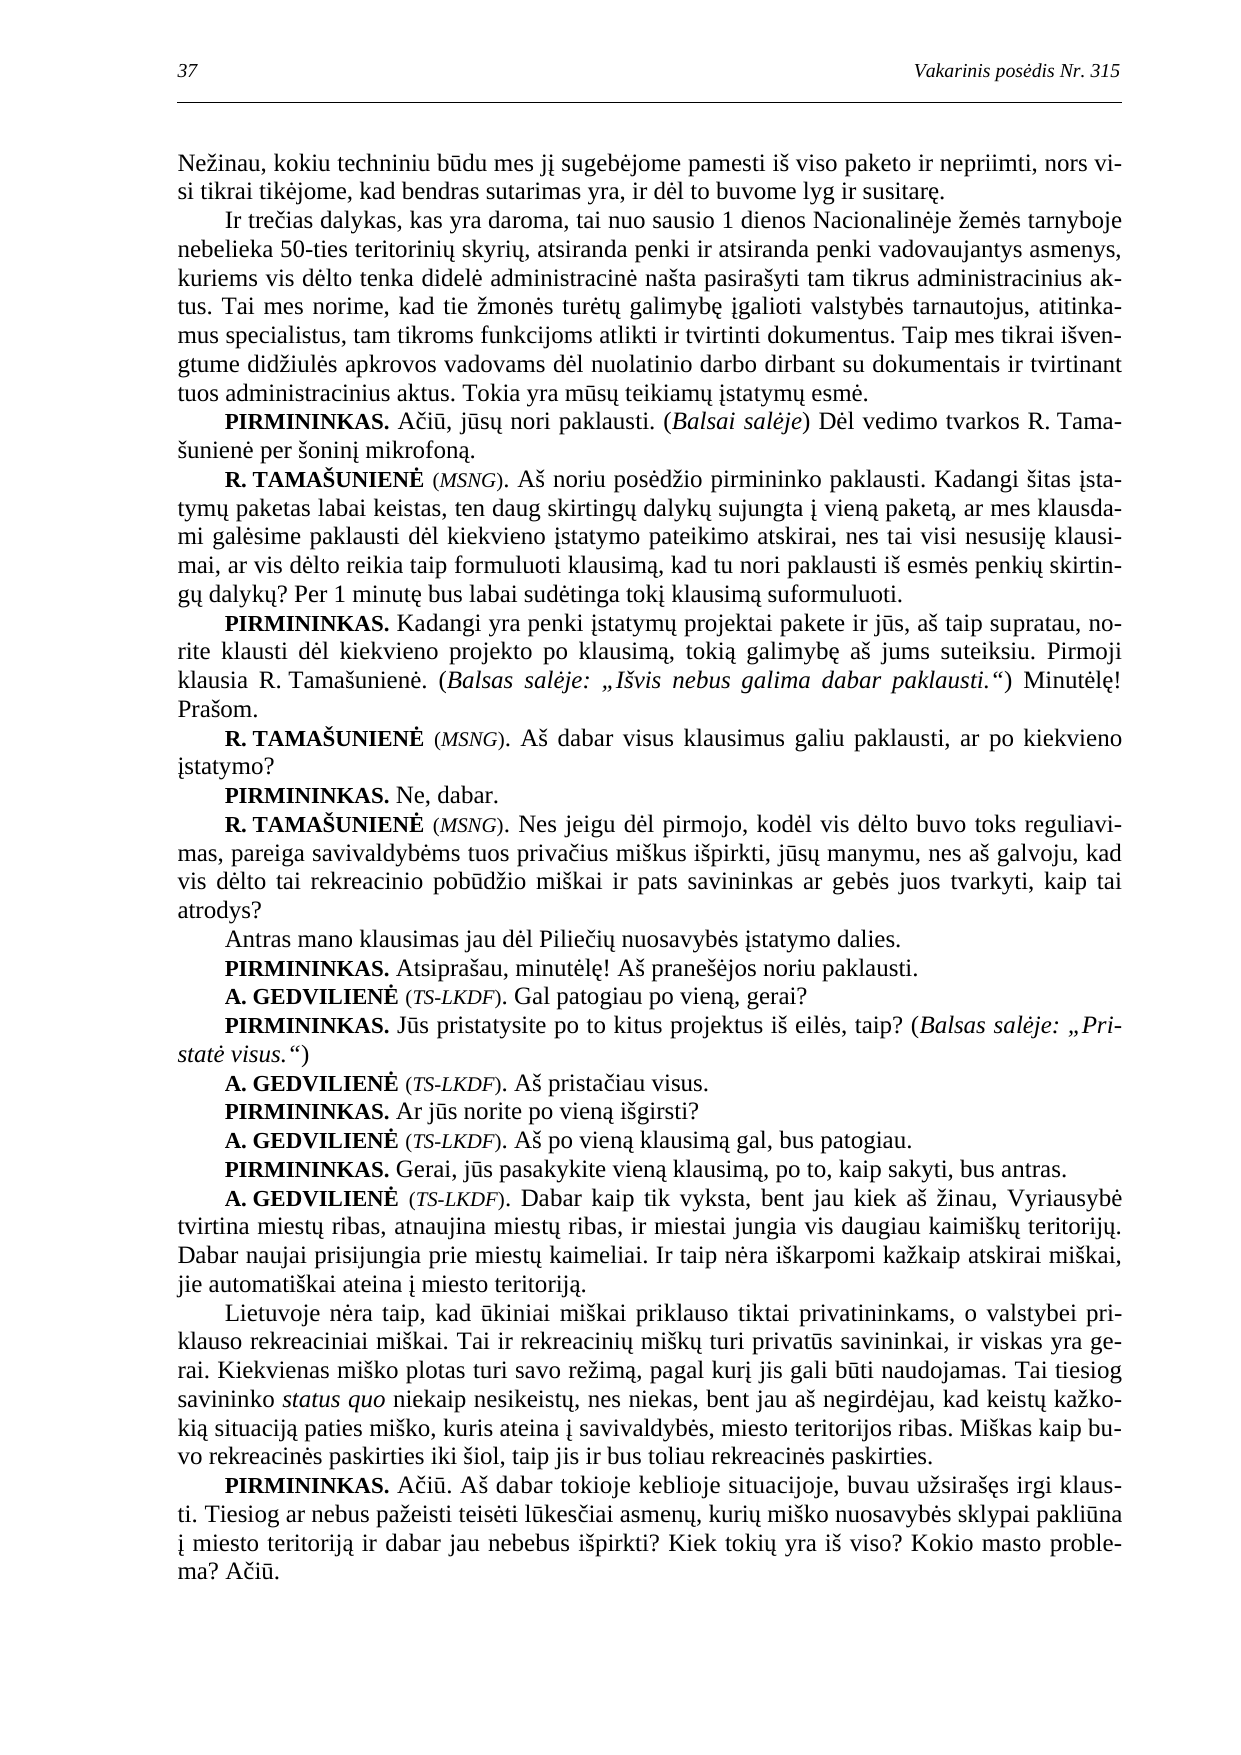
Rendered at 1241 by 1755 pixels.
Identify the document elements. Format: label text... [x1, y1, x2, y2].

text Lie­tu­vo­je nė­ra taip, kad ūki­niai miš­kai pri­klau­so tik­tai pri­va­ti­nin­kams, o vals­ty­bei pri­klau­so rek­re­a­ci­niai miš­kai. Tai ir rek­re­a­ci­nių miš­kų tu­ri pri­va­tūs sa­vi­nin­kai, ir vis­kas yra ge­rai. Kiek­vie­nas miš­ko plo­tas tu­ri sa­vo re­ži­mą, pa­gal ku­rį jis ga­li bū­ti nau­do­ja­mas. Tai tie­siog sa­vi­nin­ko sta­tus quo nie­kaip ne­si­keis­tų, nes nie­kas, bent jau aš ne­gir­dė­jau, kad keis­tų kaž­ko­kią si­tu­a­ci­ją pa­ties miš­ko, ku­ris at­ei­na į sa­vi­val­dy­bės, mies­to te­ri­to­ri­jos ri­bas. Miš­kas kaip bu­vo rek­re­a­ci­nės pa­skir­ties iki šiol, taip jis ir bus to­liau rek­re­a­ci­nės pa­skir­ties. [177, 1298, 1122, 1470]
text PIRMININKAS. Ačiū, jū­sų no­ri pa­klaus­ti. (Bal­sai sa­lė­je) Dėl ve­di­mo tvar­kos R. Ta­ma­šu­nie­nė per šo­ni­nį mik­ro­fo­ną. [177, 406, 1122, 464]
text PIRMININKAS. Jūs pri­sta­ty­si­te po to ki­tus pro­jek­tus iš ei­lės, taip? (Bal­sas sa­lė­je: „Pri­sta­tė vi­sus.“) [177, 1010, 1122, 1068]
text A. GEDVILIENĖ (TS-LKDF). Da­bar kaip tik vyks­ta, bent jau kiek aš ži­nau, Vy­riau­sy­bė tvir­ti­na mies­tų ri­bas, at­nau­ji­na mies­tų ri­bas, ir mies­tai jun­gia vis dau­giau kai­miš­kų te­ri­to­ri­jų. Da­bar nau­jai pri­si­jun­gia prie mies­tų kai­me­liai. Ir taip nė­ra iš­kar­po­mi kaž­kaip at­ski­rai miš­kai, jie au­to­ma­tiš­kai at­ei­na į mies­to te­ri­to­ri­ją. [177, 1183, 1122, 1298]
text A. GEDVILIENĖ (TS-LKDF). Aš po vie­ną klau­si­mą gal, bus pa­to­giau. [177, 1125, 1122, 1154]
text A. GEDVILIENĖ (TS-LKDF). Gal pa­to­giau po vie­ną, ge­rai? [177, 981, 1122, 1010]
text PIRMININKAS. Ačiū. Aš da­bar to­kio­je keb­lio­je si­tu­a­ci­jo­je, bu­vau už­si­ra­šęs ir­gi klaus­ti. Tie­siog ar ne­bus pa­žeis­ti tei­sė­ti lū­kes­čiai as­me­nų, ku­rių miš­ko nuo­sa­vy­bės skly­pai pa­kliū­na į mies­to te­ri­to­ri­ją ir da­bar jau ne­be­bus iš­pirk­ti? Kiek to­kių yra iš vi­so? Ko­kio mas­to pro­ble­ma? Ačiū. [177, 1470, 1122, 1585]
text PIRMININKAS. At­si­pra­šau, mi­nu­tė­lę! Aš pra­ne­šė­jos no­riu pa­klaus­ti. [177, 953, 1122, 981]
text Ne­ži­nau, ko­kiu tech­ni­niu bū­du mes jį su­ge­bė­jo­me pa­mes­ti iš vi­so pa­ke­to ir ne­pri­im­ti, nors vi­si tik­rai ti­kė­jo­me, kad ben­dras su­ta­ri­mas yra, ir dėl to bu­vo­me lyg ir su­si­ta­rę. [177, 148, 1122, 205]
text Ant­ras ma­no klau­si­mas jau dėl Pi­lie­čių nuo­sa­vy­bės įsta­ty­mo da­lies. [177, 924, 1122, 953]
text PIRMININKAS. Ge­rai, jūs pa­sa­ky­ki­te vie­ną klau­si­mą, po to, kaip sa­ky­ti, bus ant­ras. [177, 1154, 1122, 1183]
text Ir tre­čias da­ly­kas, kas yra da­ro­ma, tai nuo sau­sio 1 die­nos Na­cio­na­li­nė­je že­mės tar­ny­bo­je ne­be­lie­ka 50-ties te­ri­to­ri­nių sky­rių, at­si­ran­da pen­ki ir at­si­ran­da pen­ki va­do­vau­jan­tys as­me­nys, ku­riems vis dėl­to ten­ka di­de­lė ad­mi­nist­ra­ci­nė naš­ta pa­si­ra­šy­ti tam tik­rus ad­mi­nist­ra­ci­nius ak­tus. Tai mes no­ri­me, kad tie žmo­nės tu­rė­tų ga­li­my­bę įga­lio­ti vals­ty­bės tar­nau­to­jus, ati­tin­ka­mus spe­cia­lis­tus, tam tik­roms funk­ci­joms at­lik­ti ir tvir­tin­ti do­ku­men­tus. Taip mes tik­rai iš­ven­g­tu­me di­džiu­lės ap­kro­vos va­do­vams dėl nuo­la­ti­nio dar­bo dir­bant su do­ku­men­tais ir tvir­ti­nant tuos ad­mi­nist­ra­ci­nius ak­tus. To­kia yra mū­sų tei­kia­mų įsta­ty­mų es­mė. [177, 205, 1122, 406]
text PIRMININKAS. Ka­dan­gi yra pen­ki įsta­ty­mų pro­jek­tai pa­ke­te ir jūs, aš taip su­pra­tau, no­ri­te klaus­ti dėl kiek­vie­no pro­jek­to po klau­si­mą, to­kią ga­li­my­bę aš jums su­teik­siu. Pir­mo­ji klau­sia R. Ta­ma­šu­nie­nė. (Bal­sas sa­lė­je: „Iš­vis ne­bus ga­li­ma da­bar pa­klaus­ti.“) Mi­nu­tė­lę! Pra­šom. [177, 608, 1122, 723]
text A. GEDVILIENĖ (TS-LKDF). Aš pri­sta­čiau vi­sus. [177, 1068, 1122, 1096]
text R. TAMAŠUNIENĖ (MSNG). Aš da­bar vi­sus klau­si­mus ga­liu pa­klaus­ti, ar po kiek­vie­no įsta­ty­mo? [177, 723, 1122, 780]
text R. TAMAŠUNIENĖ (MSNG). Nes jei­gu dėl pir­mo­jo, ko­dėl vis dėl­to bu­vo toks re­gu­lia­vi­mas, pa­rei­ga sa­vi­val­dy­bėms tuos pri­va­čius miš­kus iš­pirk­ti, jū­sų ma­ny­mu, nes aš gal­vo­ju, kad vis dėl­to tai rek­re­a­ci­nio po­bū­džio miš­kai ir pats sa­vi­nin­kas ar ge­bės juos tvar­ky­ti, kaip tai atro­dys? [177, 809, 1122, 924]
text PIRMININKAS. Ne, da­bar. [177, 780, 1122, 809]
text PIRMININKAS. Ar jūs no­ri­te po vie­ną iš­girs­ti? [177, 1096, 1122, 1125]
text R. TAMAŠUNIENĖ (MSNG). Aš no­riu po­sė­džio pir­mi­nin­ko pa­klaus­ti. Ka­dan­gi ši­tas įsta­ty­mų pa­ke­tas la­bai keis­tas, ten daug skir­tin­gų da­ly­kų su­jung­ta į vie­ną pa­ke­tą, ar mes klaus­da­mi ga­lė­si­me pa­klaus­ti dėl kiek­vie­no įsta­ty­mo pa­tei­ki­mo at­ski­rai, nes tai vi­si ne­su­si­ję klau­si­mai, ar vis dėl­to rei­kia taip for­mu­luo­ti klau­si­mą, kad tu no­ri pa­klaus­ti iš es­mės pen­kių skir­tin­gų da­ly­kų? Per 1 mi­nu­tę bus la­bai su­dė­tin­ga to­kį klau­si­mą su­for­mu­luo­ti. [177, 464, 1122, 608]
